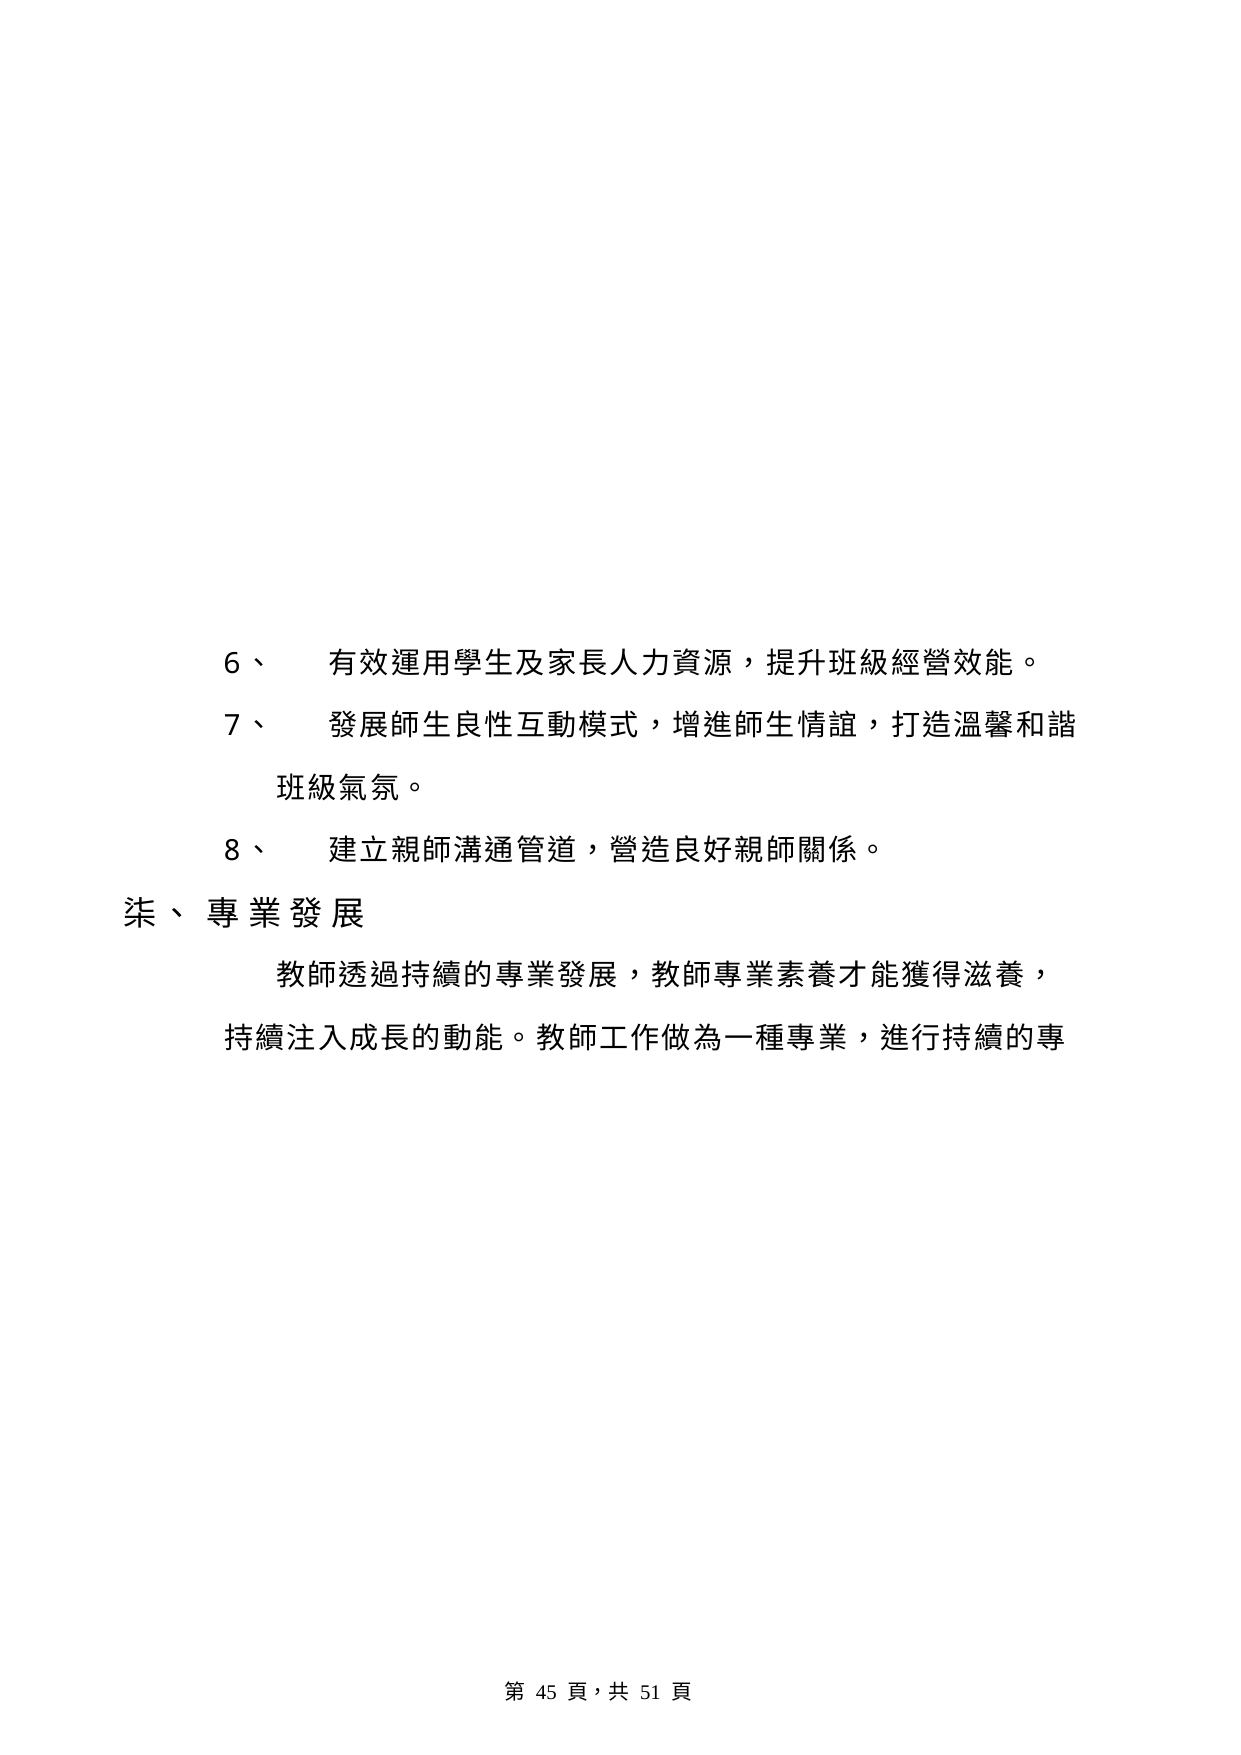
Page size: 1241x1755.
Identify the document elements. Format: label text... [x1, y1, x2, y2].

text 教師透過持續的專業發展，教師專業素養才能獲得滋養，持續注入成長的動能。教師工作做為一種專業，進行持續的專 [219, 931, 1077, 1056]
list 建立親師溝通管道，營造良好親師關係。 [219, 806, 1077, 869]
list 有效運用學生及家長人力資源，提升班級經營效能。 [219, 619, 1077, 681]
text 柒、專業發展 [119, 869, 1077, 931]
list 發展師生良性互動模式，增進師生情誼，打造溫馨和諧班級氣氛。 [219, 681, 1077, 806]
